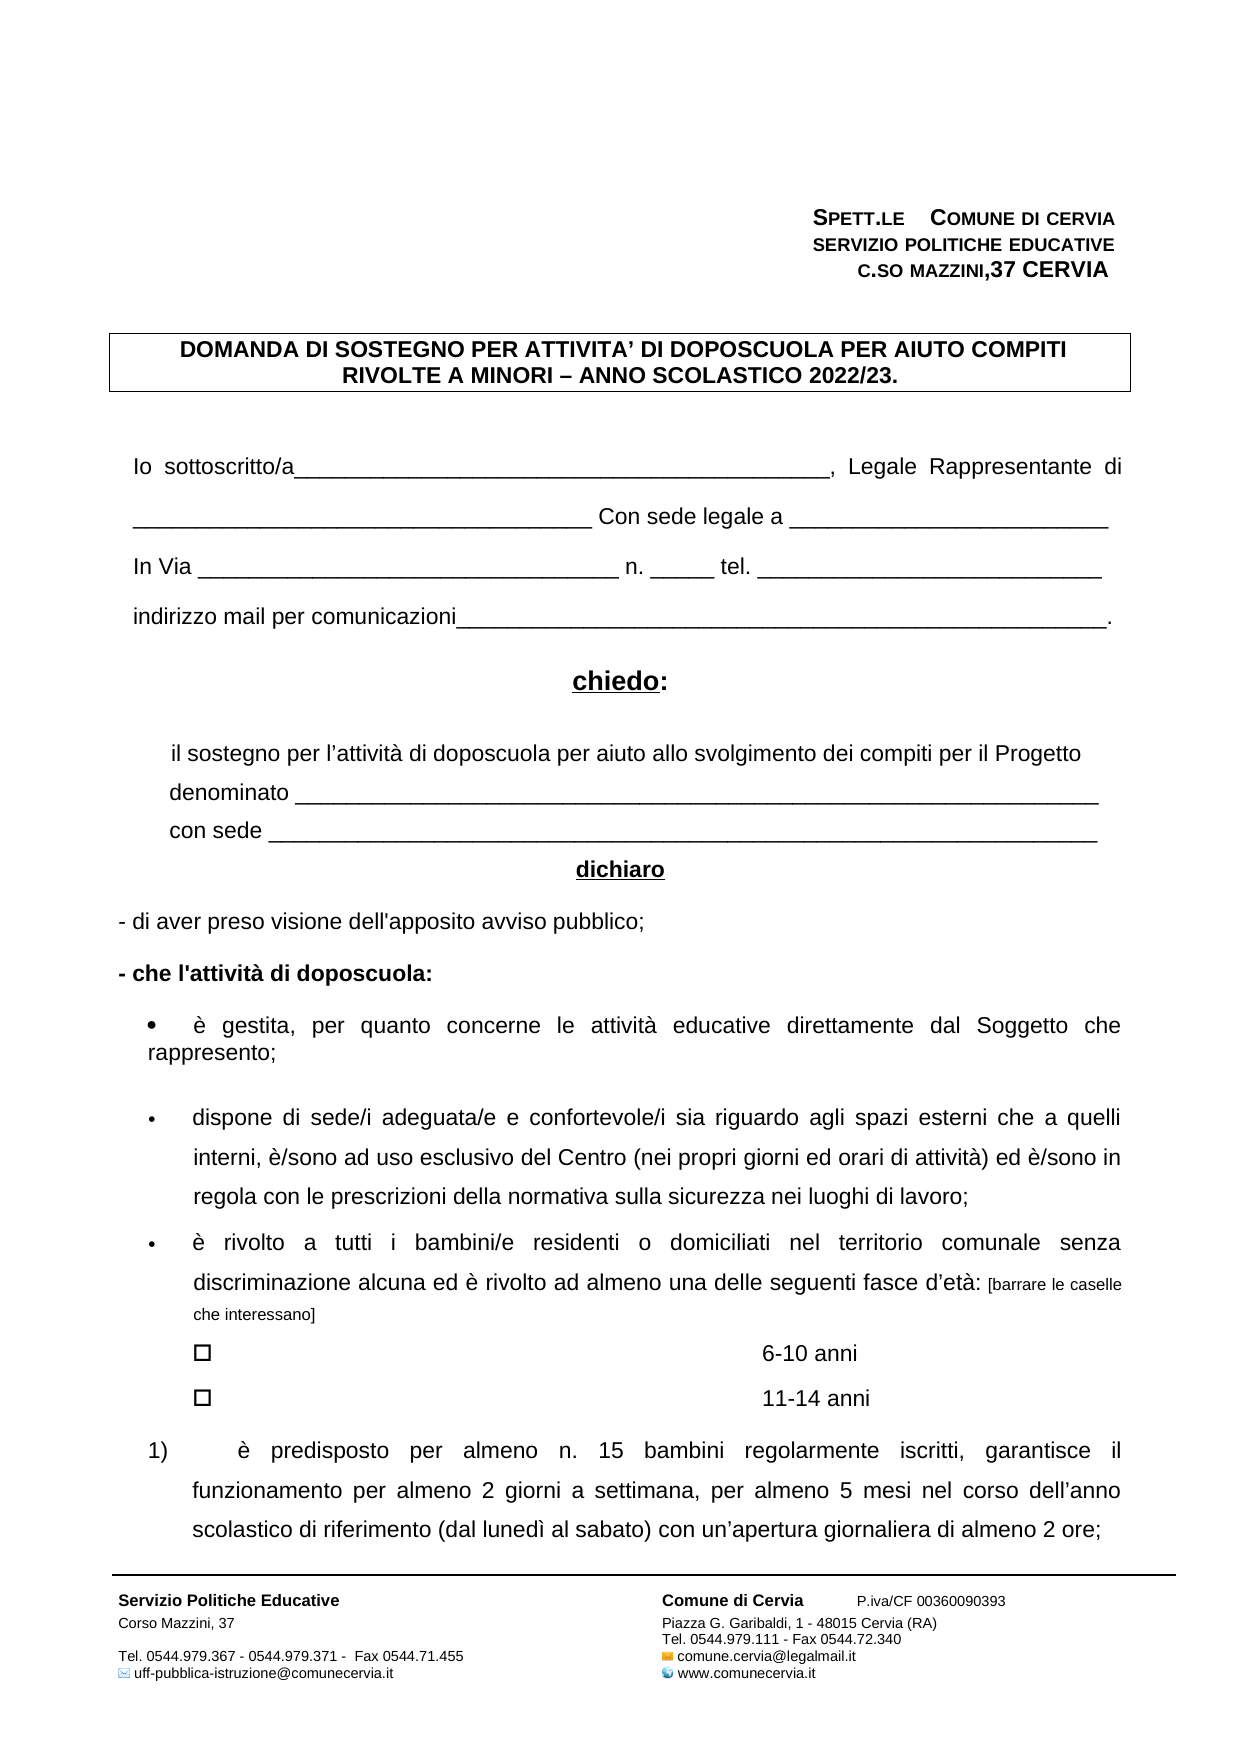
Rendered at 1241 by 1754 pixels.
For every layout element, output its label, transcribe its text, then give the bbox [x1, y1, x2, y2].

text Spett.le Comune di cervia [118, 204, 1122, 230]
text - che l'attività di doposcuola: [118, 960, 1122, 987]
text denominato _______________________________________________________________ [118, 778, 1122, 805]
text il sostegno per l’attività di doposcuola per aiuto allo svolgimento dei compiti per il Progetto [171, 740, 1122, 766]
list 6-10 anni [192, 1339, 1122, 1366]
text con sede _________________________________________________________________ [118, 817, 1122, 844]
list è predisposto per almeno n. 15 bambini regolarmente iscritti, garantisce il funzionamento per almeno 2 giorni a settimana, per almeno 5 mesi nel corso dell’anno scolastico di riferimento (dal lunedì al sabato) con un’apertura giornaliera di almeno 2 ore; [148, 1437, 1122, 1542]
text c.so mazzini,37 CERVIA [118, 256, 1122, 283]
list 11-14 anni [192, 1385, 1122, 1412]
text Io sottoscritto/a__________________________________________, Legale Rappresentante di ____________________________________ Con sede legale a _________________________ [133, 429, 1122, 529]
picture [118, 1666, 130, 1679]
text - di aver preso visione dell'apposito avviso pubblico; [118, 908, 1122, 934]
picture [662, 1666, 674, 1679]
text servizio politiche educative [118, 230, 1122, 256]
text chiedo: [118, 654, 1122, 696]
text dichiaro [118, 856, 1122, 883]
picture [662, 1650, 674, 1662]
list è rivolto a tutti i bambini/e residenti o domiciliati nel territorio comunale senza discriminazione alcuna ed è rivolto ad almeno una delle seguenti fasce d’età: [barrare le caselle che interessano] [149, 1229, 1122, 1324]
text DOMANDA DI SOSTEGNO PER ATTIVITA’ DI DOPOSCUOLA PER AIUTO COMPITI RIVOLTE A MINORI – ANNO SCOLASTICO 2022/23. [110, 334, 1130, 391]
text In Via _________________________________ n. _____ tel. ___________________________ [133, 529, 1122, 579]
text indirizzo mail per comunicazioni___________________________________________________. [133, 579, 1122, 629]
list dispone di sede/i adeguata/e e confortevole/i sia riguardo agli spazi esterni che a quelli interni, è/sono ad uso esclusivo del Centro (nei propri giorni ed orari di attività) ed è/sono in regola con le prescrizioni della normativa sulla sicurezza nei luoghi di lavoro; [149, 1104, 1122, 1210]
list è gestita, per quanto concerne le attività educative direttamente dal Soggetto che rappresento; [148, 1012, 1122, 1065]
